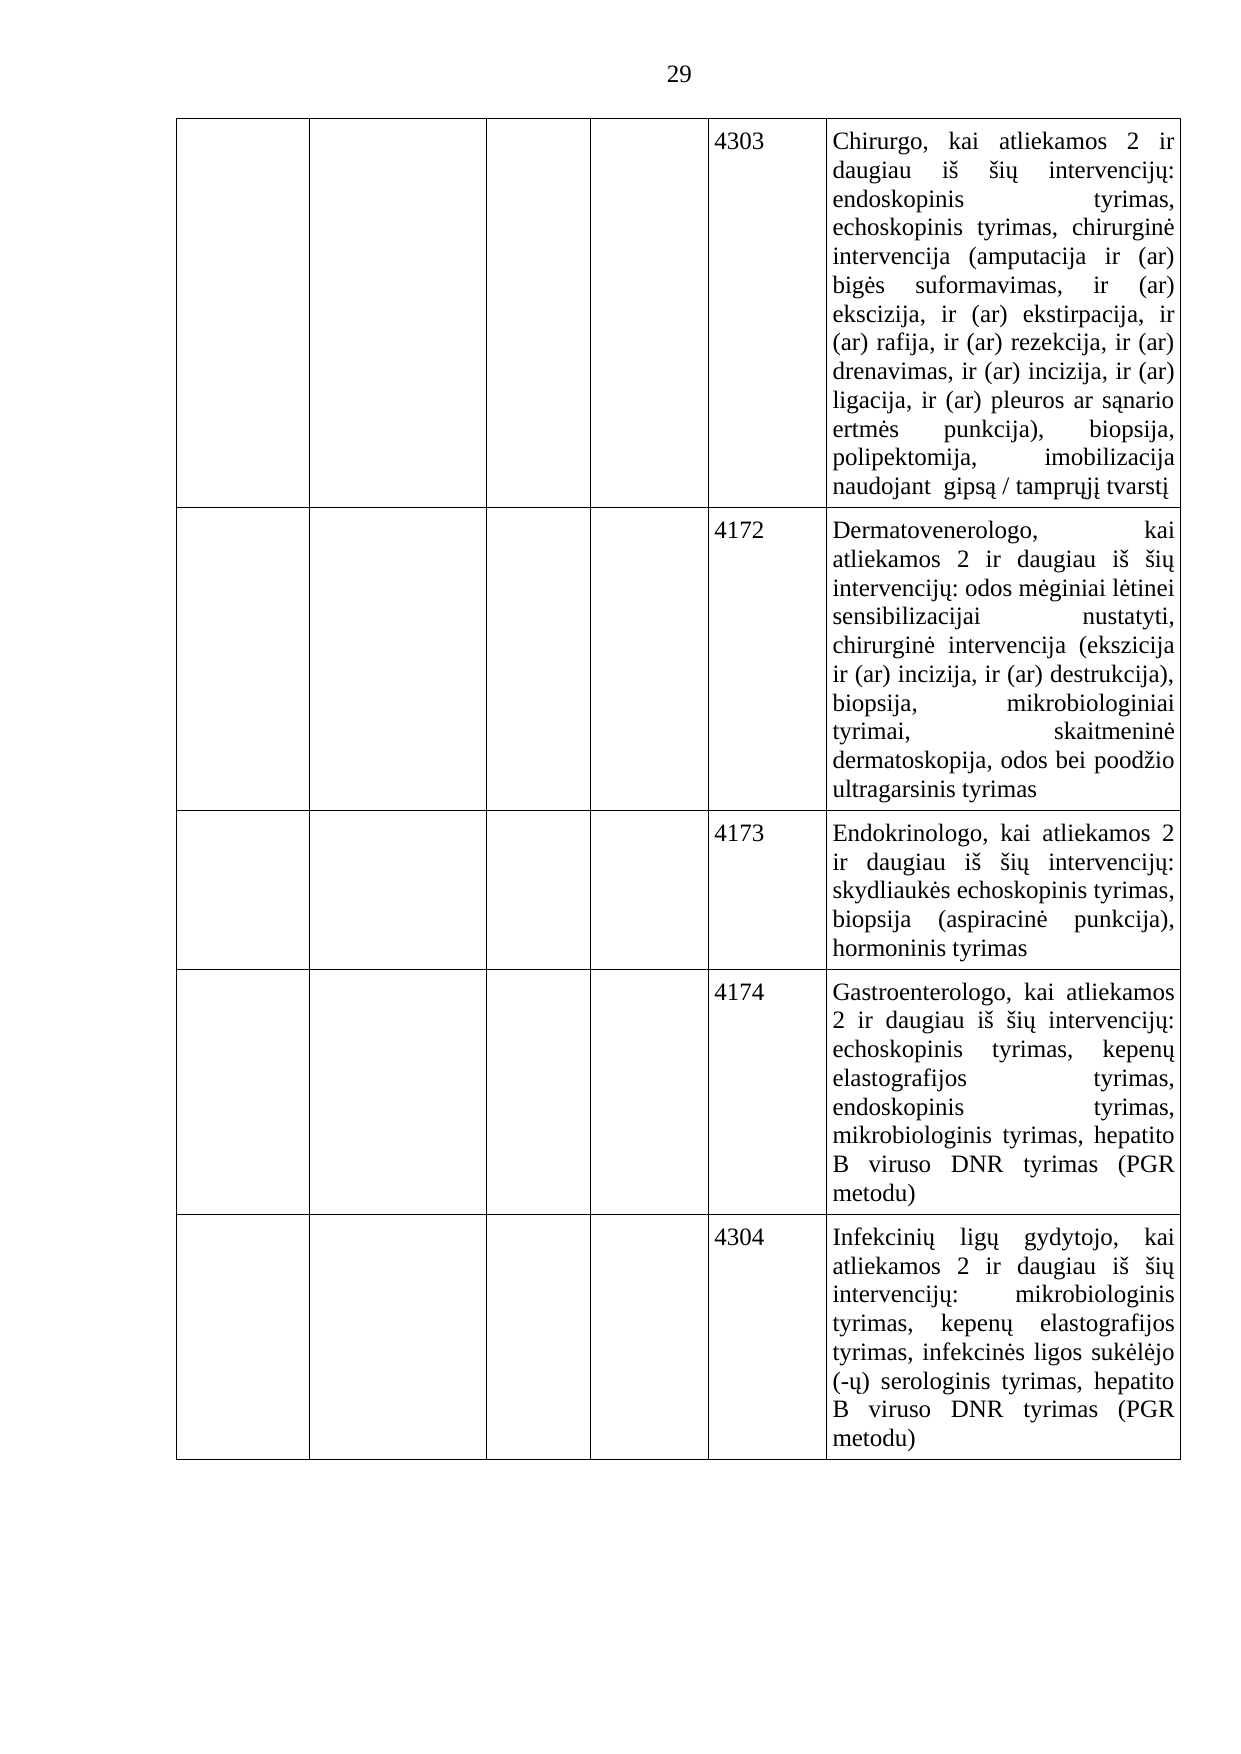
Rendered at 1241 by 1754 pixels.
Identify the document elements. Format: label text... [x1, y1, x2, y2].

table_cell [487, 508, 590, 810]
table_cell [310, 508, 486, 810]
table_cell [310, 811, 486, 969]
table_cell [177, 508, 309, 810]
table_cell [591, 970, 708, 1214]
table_cell [591, 1215, 708, 1459]
table_cell 4172 [709, 508, 826, 810]
table_cell [591, 119, 708, 507]
table_cell [177, 1215, 309, 1459]
table_cell [487, 119, 590, 507]
table_cell Dermatovenerologo, kai atliekamos 2 ir daugiau iš šių intervencijų: odos mėginiai lėtinei sensibilizacijai nustatyti, chirurginė intervencija (ekszicija ir (ar) incizija, ir (ar) destrukcija), biopsija, mikrobiologiniai tyrimai, skaitmeninė dermatoskopija, odos bei poodžio ultragarsinis tyrimas [827, 508, 1180, 810]
table_cell [310, 1215, 486, 1459]
table_cell 4174 [709, 970, 826, 1214]
table_cell Gastroenterologo, kai atliekamos 2 ir daugiau iš šių intervencijų: echoskopinis tyrimas, kepenų elastografijos tyrimas, endoskopinis tyrimas, mikrobiologinis tyrimas, hepatito B viruso DNR tyrimas (PGR metodu) [827, 970, 1180, 1214]
table_cell [487, 1215, 590, 1459]
table_cell [177, 970, 309, 1214]
table_cell 4173 [709, 811, 826, 969]
table_cell [310, 119, 486, 507]
table_cell [177, 119, 309, 507]
table_cell [591, 508, 708, 810]
table_cell [591, 811, 708, 969]
table_cell [487, 970, 590, 1214]
table_cell 4303 [709, 119, 826, 507]
table_cell [310, 970, 486, 1214]
table_cell [487, 811, 590, 969]
table_cell 4304 [709, 1215, 826, 1459]
table_cell Infekcinių ligų gydytojo, kai atliekamos 2 ir daugiau iš šių intervencijų: mikrobiologinis tyrimas, kepenų elastografijos tyrimas, infekcinės ligos sukėlėjo (-ų) serologinis tyrimas, hepatito B viruso DNR tyrimas (PGR metodu) [827, 1215, 1180, 1459]
table_cell Chirurgo, kai atliekamos 2 ir daugiau iš šių intervencijų: endoskopinis tyrimas, echoskopinis tyrimas, chirurginė intervencija (amputacija ir (ar) bigės suformavimas, ir (ar) ekscizija, ir (ar) ekstirpacija, ir (ar) rafija, ir (ar) rezekcija, ir (ar) drenavimas, ir (ar) incizija, ir (ar) ligacija, ir (ar) pleuros ar sąnario ertmės punkcija), biopsija, polipektomija, imobilizacija naudojant gipsą / tamprųjį tvarstį [827, 119, 1180, 507]
table_cell [177, 811, 309, 969]
table_cell Endokrinologo, kai atliekamos 2 ir daugiau iš šių intervencijų: skydliaukės echoskopinis tyrimas, biopsija (aspiracinė punkcija), hormoninis tyrimas [827, 811, 1180, 969]
